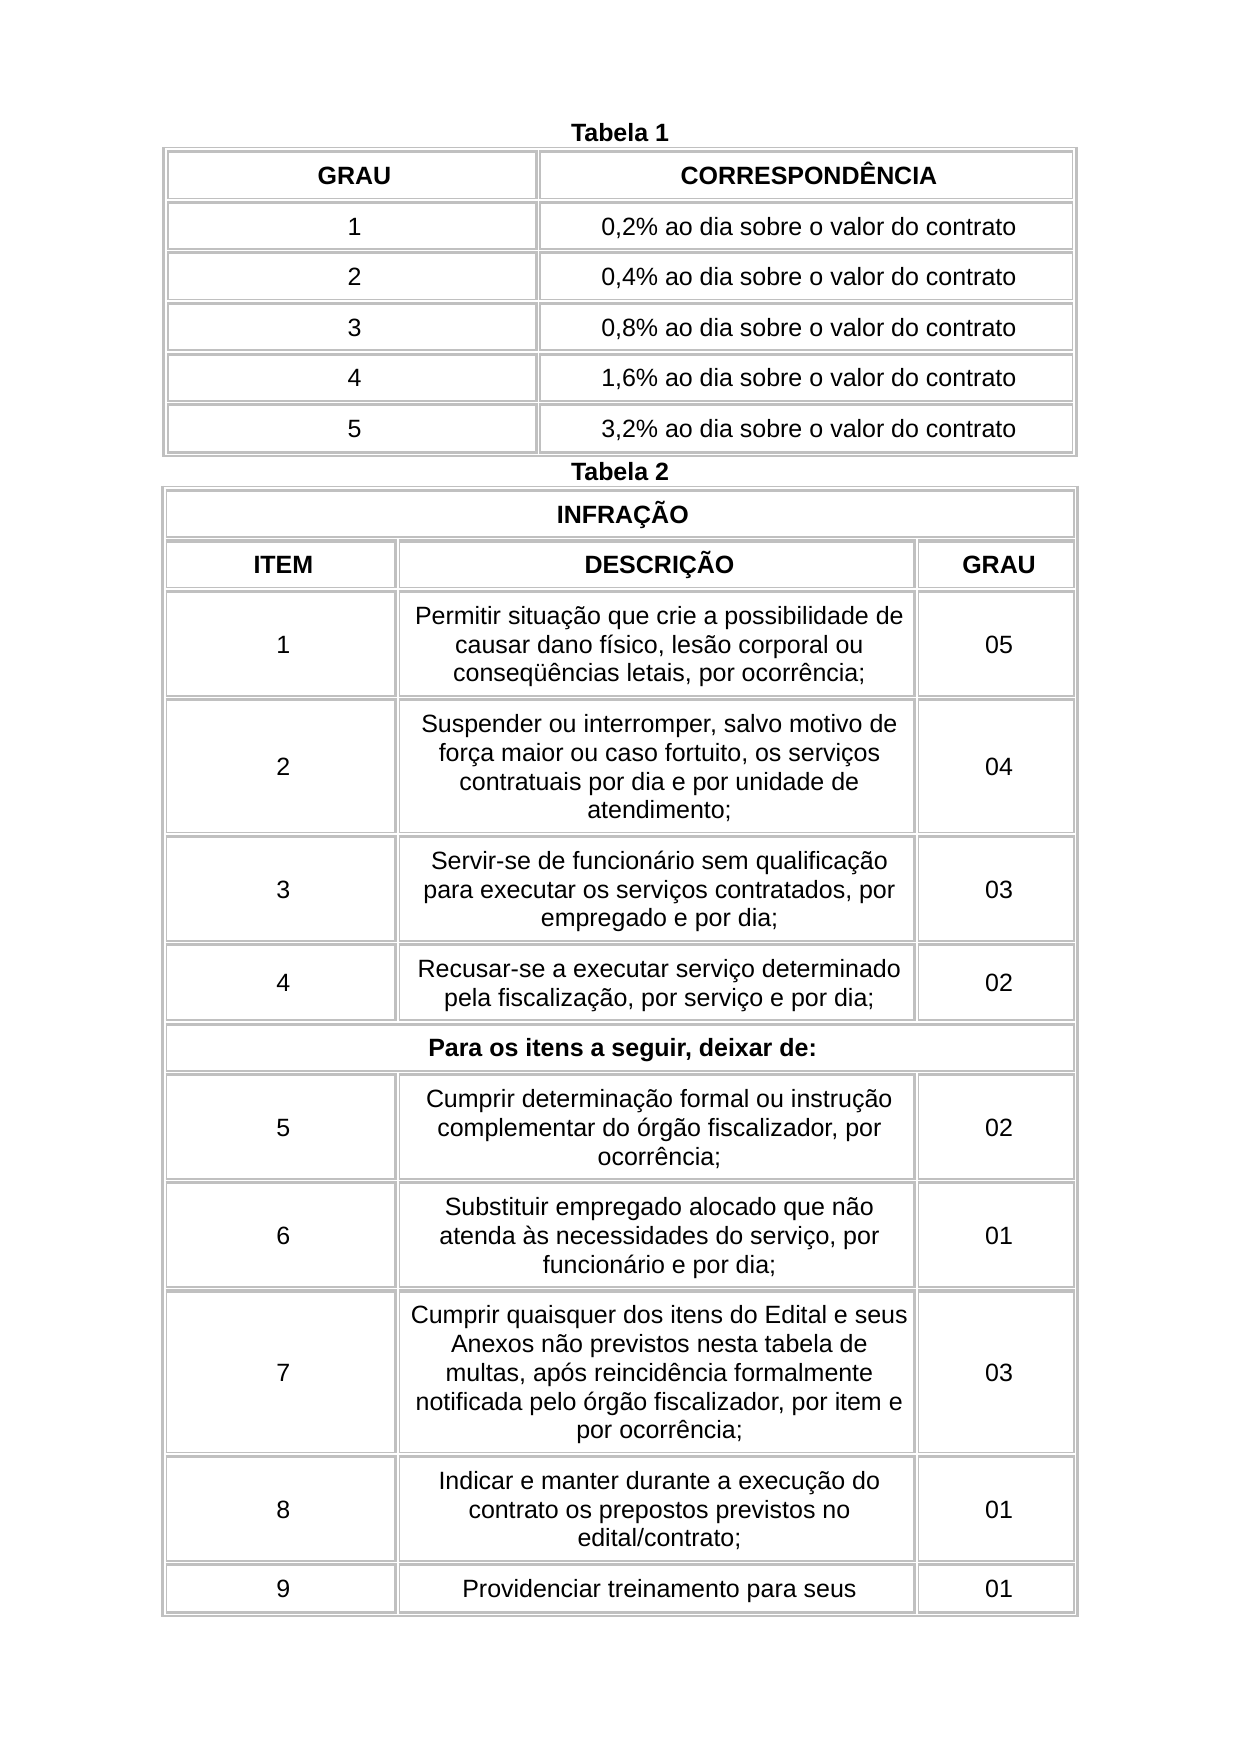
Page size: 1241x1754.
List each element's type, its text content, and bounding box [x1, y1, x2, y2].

table_cell Cumprir determinação formal ou instrução complementar do órgão fiscalizador, por ocorrência; [400, 1076, 913, 1178]
table_cell 0,2% ao dia sobre o valor do contrato [541, 204, 1072, 248]
table_header INFRAÇÃO [167, 492, 1073, 536]
table_cell Substituir empregado alocado que não atenda às necessidades do serviço, por funcionário e por dia; [400, 1184, 913, 1286]
table_header GRAU [169, 153, 535, 197]
table_cell 02 [919, 946, 1073, 1019]
table_cell 05 [919, 593, 1073, 695]
table_cell GRAU [919, 543, 1073, 587]
table_cell 6 [167, 1184, 394, 1286]
table_cell 2 [169, 254, 535, 299]
table_cell Servir-se de funcionário sem qualificação para executar os serviços contratados, por empregado e por dia; [400, 838, 913, 940]
table_cell 01 [919, 1184, 1073, 1286]
table_cell Indicar e manter durante a execução do contrato os prepostos previstos no edital/contrato; [400, 1458, 913, 1560]
table_cell Para os itens a seguir, deixar de: [167, 1026, 1073, 1070]
table_cell 04 [919, 701, 1073, 832]
table_cell 8 [167, 1458, 394, 1560]
table_cell 1 [169, 204, 535, 248]
table_cell 3 [169, 305, 535, 349]
table_cell Cumprir quaisquer dos itens do Edital e seus Anexos não previstos nesta tabela de multas, após reincidência formalmente notificada pelo órgão fiscalizador, por item e por ocorrência; [400, 1293, 913, 1452]
table_cell Providenciar treinamento para seus [400, 1566, 913, 1611]
table_cell ITEM [167, 543, 394, 587]
table_cell 2 [167, 701, 394, 832]
table_cell 02 [919, 1076, 1073, 1178]
table_cell 03 [919, 1293, 1073, 1452]
table_cell 4 [167, 946, 394, 1019]
table_cell 1 [167, 593, 394, 695]
table_cell 3 [167, 838, 394, 940]
table_cell 3,2% ao dia sobre o valor do contrato [541, 406, 1072, 451]
text Tabela 2 [118, 457, 1122, 486]
table_cell 4 [169, 356, 535, 400]
table_cell 0,8% ao dia sobre o valor do contrato [541, 305, 1072, 349]
table_header CORRESPONDÊNCIA [541, 153, 1072, 197]
table_cell Recusar-se a executar serviço determinado pela fiscalização, por serviço e por dia; [400, 946, 913, 1019]
table_cell 01 [919, 1458, 1073, 1560]
table_cell 01 [919, 1566, 1073, 1611]
table_cell 9 [167, 1566, 394, 1611]
table_cell Suspender ou interromper, salvo motivo de força maior ou caso fortuito, os serviços contratuais por dia e por unidade de atendimento; [400, 701, 913, 832]
table_cell 5 [169, 406, 535, 451]
table_cell Permitir situação que crie a possibilidade de causar dano físico, lesão corporal ou conseqüências letais, por ocorrência; [400, 593, 913, 695]
table_cell 7 [167, 1293, 394, 1452]
table_cell 1,6% ao dia sobre o valor do contrato [541, 356, 1072, 400]
table_cell 03 [919, 838, 1073, 940]
table_cell 5 [167, 1076, 394, 1178]
text Tabela 1 [118, 118, 1122, 147]
table_cell DESCRIÇÃO [400, 543, 913, 587]
table_cell 0,4% ao dia sobre o valor do contrato [541, 254, 1072, 299]
